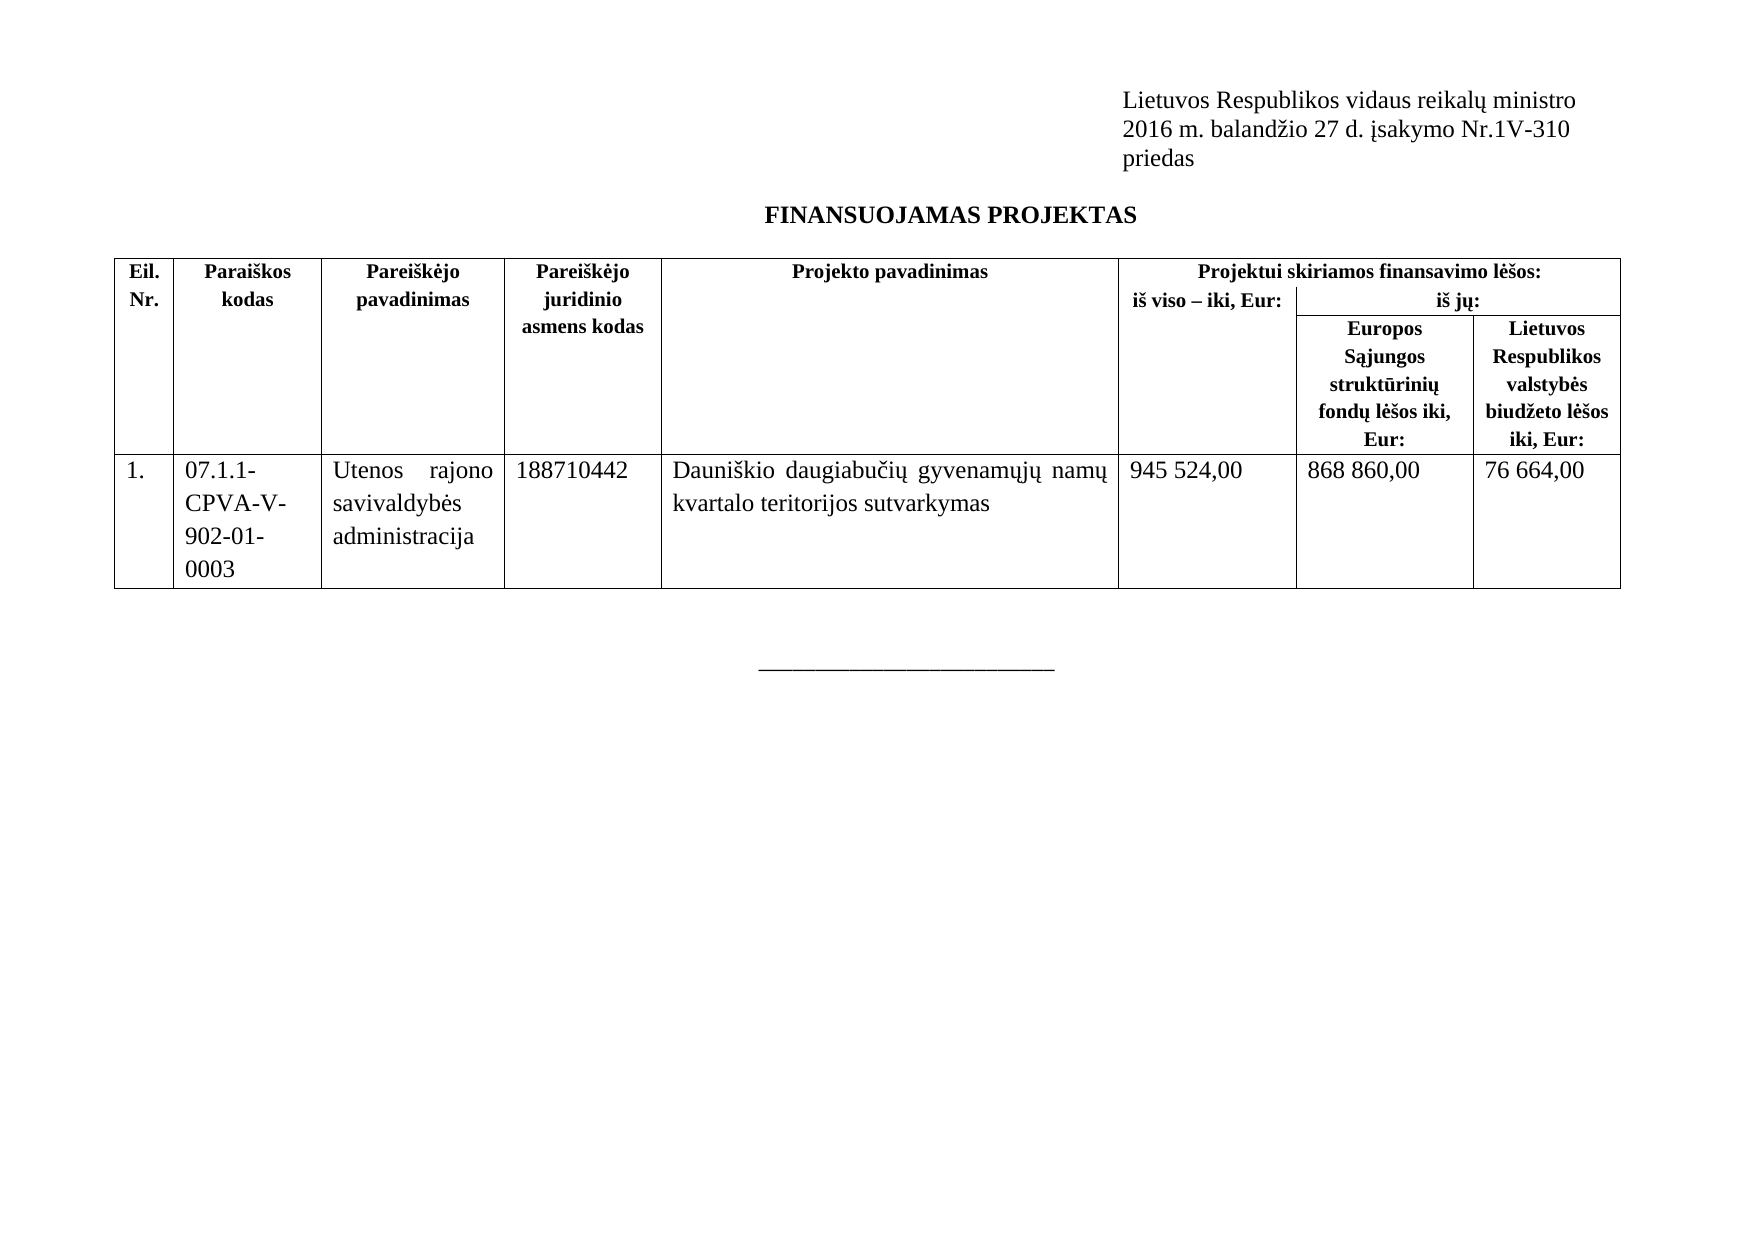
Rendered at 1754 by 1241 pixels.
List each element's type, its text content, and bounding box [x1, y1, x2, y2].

text __________________________ [177, 646, 1636, 674]
table_cell Lietuvos Respublikos valstybės biudžeto lėšos iki, Eur: [1474, 316, 1620, 454]
table_cell 1. [115, 455, 173, 587]
text priedas [1122, 143, 1636, 172]
table_header Projektui skiriamos finansavimo lėšos: [1119, 259, 1620, 287]
table_cell iš jų: [1297, 287, 1620, 315]
table_cell 76 664,00 [1474, 455, 1620, 587]
table_cell Europos Sąjungos struktūrinių fondų lėšos iki, Eur: [1297, 316, 1473, 454]
text 2016 m. balandžio 27 d. įsakymo Nr.1V-310 [1122, 114, 1636, 143]
table_cell Utenos rajono savivaldybės administracija [322, 455, 504, 587]
table_header Projekto pavadinimas [662, 259, 1118, 454]
table_cell 188710442 [505, 455, 661, 587]
table_header Pareiškėjo juridinio asmens kodas [505, 259, 661, 454]
text Lietuvos Respublikos vidaus reikalų ministro [1122, 85, 1636, 114]
table_cell 945 524,00 [1119, 455, 1296, 587]
text FINANSUOJAMAS PROJEKTAS [177, 200, 1636, 229]
table_header Paraiškos kodas [174, 259, 321, 454]
table_cell iš viso – iki, Eur: [1119, 287, 1296, 454]
table_header Pareiškėjo pavadinimas [322, 259, 504, 454]
table_header Eil. Nr. [115, 259, 173, 454]
table_cell Dauniškio daugiabučių gyvenamųjų namų kvartalo teritorijos sutvarkymas [662, 455, 1118, 587]
table_cell 868 860,00 [1297, 455, 1473, 587]
table_cell 07.1.1-CPVA-V-902-01-0003 [174, 455, 321, 587]
